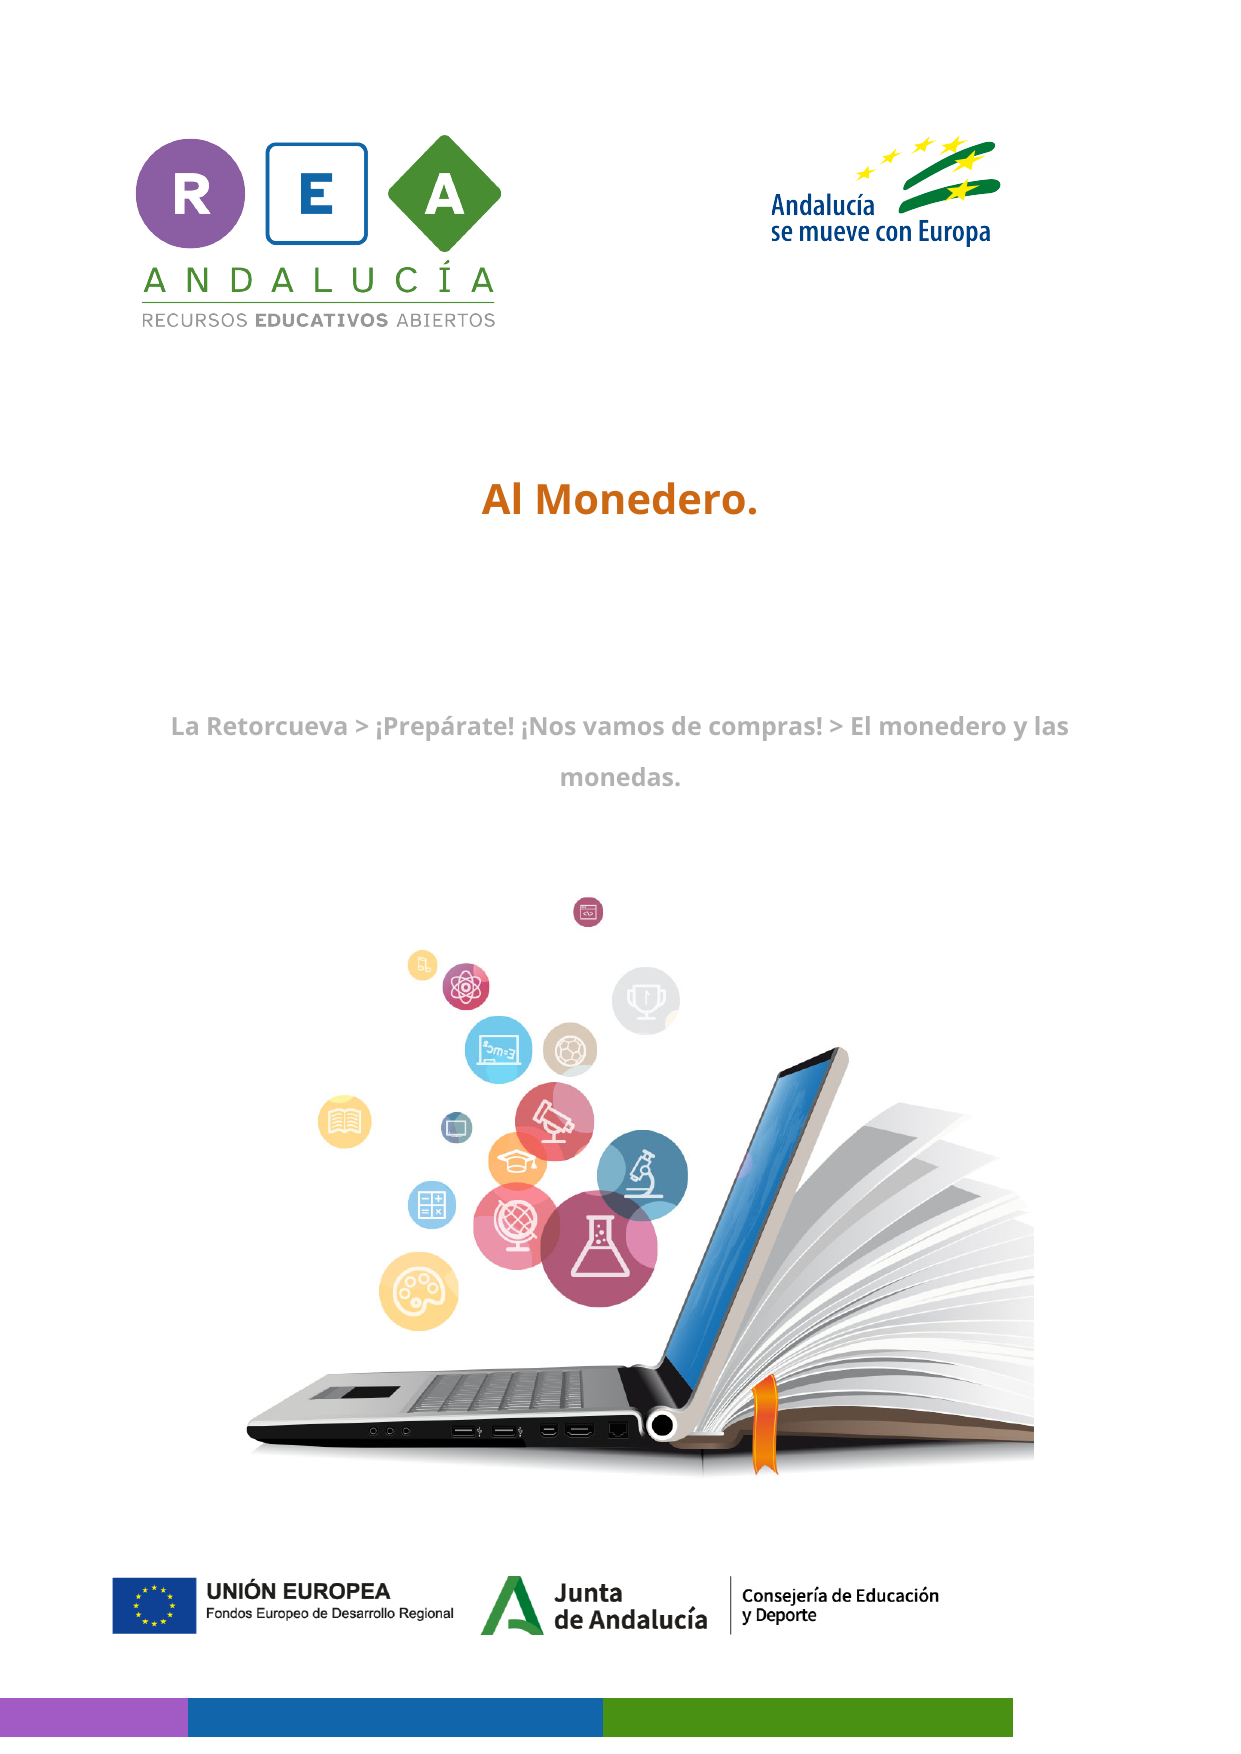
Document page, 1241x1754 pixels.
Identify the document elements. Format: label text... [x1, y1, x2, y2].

picture [771, 135, 1003, 247]
title Al Monedero. [118, 470, 1122, 526]
picture [118, 118, 520, 355]
text La Retorcueva > ¡Prepárate! ¡Nos vamos de compras! > El monedero y las monedas. [118, 709, 1122, 794]
picture [0, 864, 1034, 1737]
